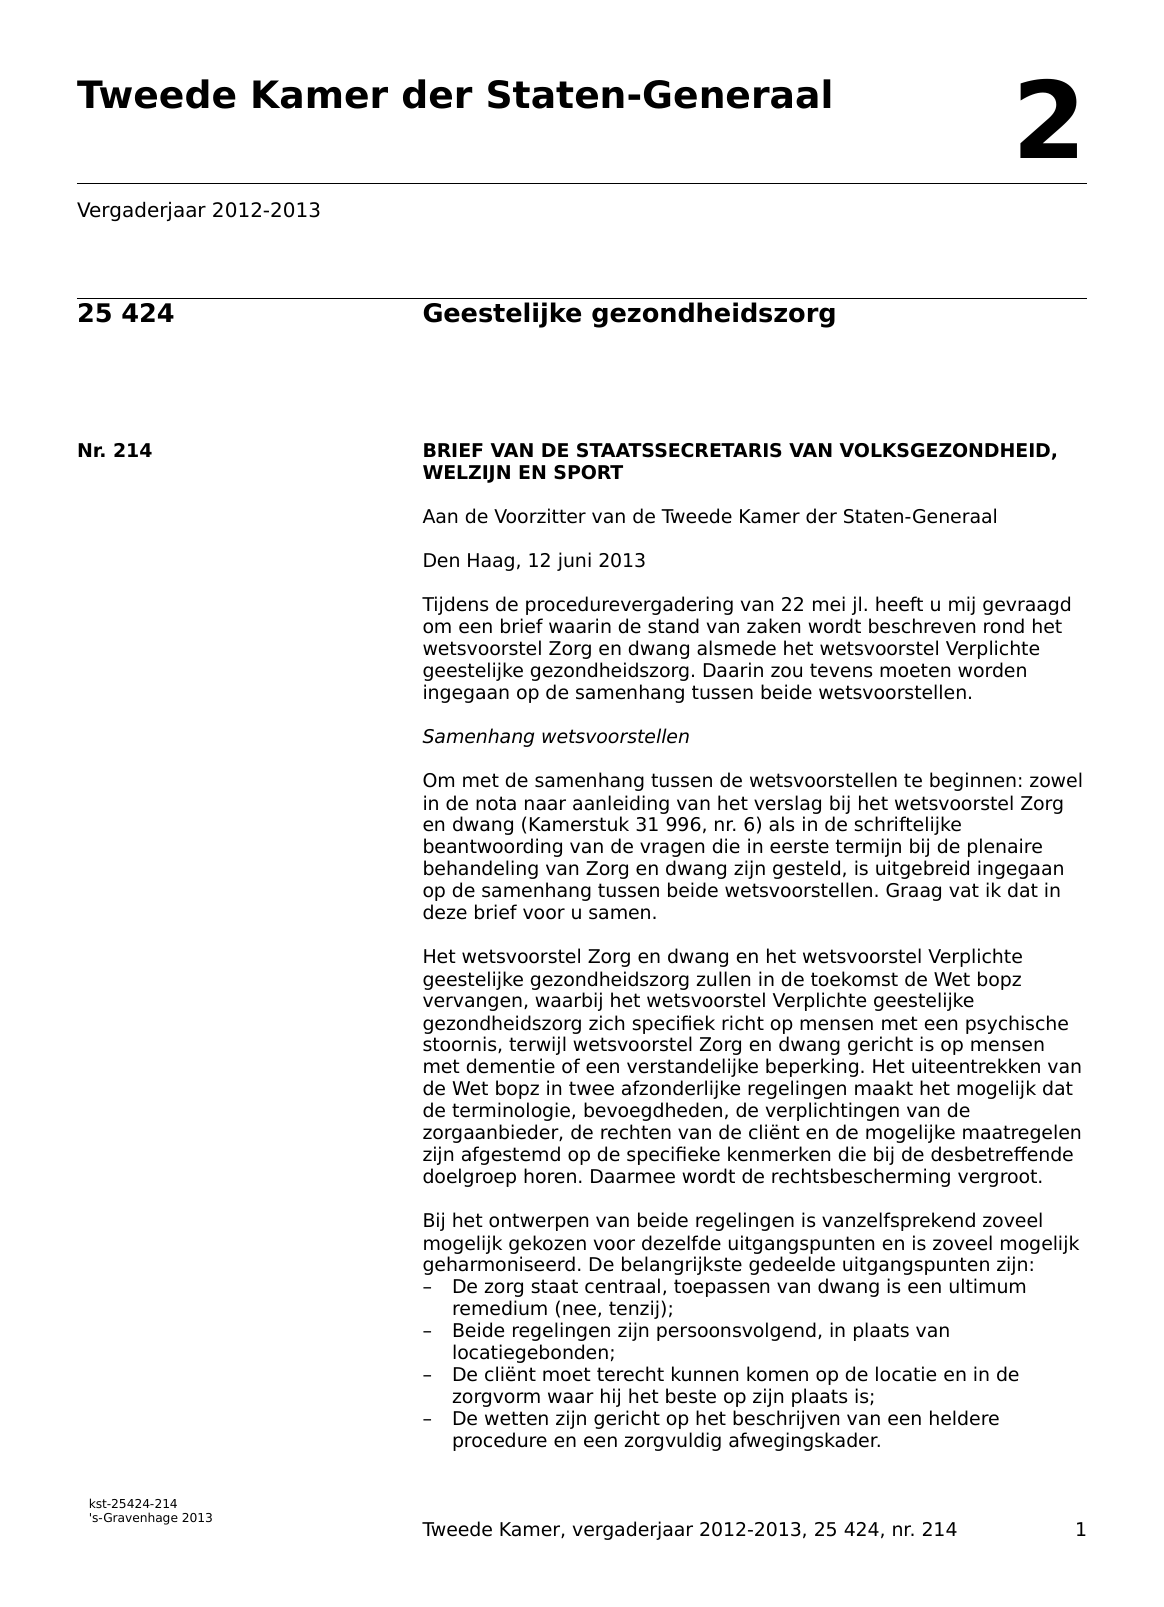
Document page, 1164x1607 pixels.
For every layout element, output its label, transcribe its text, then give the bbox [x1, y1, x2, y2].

text – De zorg staat centraal, toepassen van dwang is een ultimum remedium (nee, tenzij); [422, 1276, 1087, 1320]
subtitle Samenhang wetsvoorstellen [422, 726, 1087, 748]
table_cell Vergaderjaar 2012-2013 [77, 184, 1087, 298]
text – Beide regelingen zijn persoonsvolgend, in plaats van locatiegebonden; [422, 1320, 1087, 1364]
text – De cliënt moet terecht kunnen komen op de locatie en in de zorgvorm waar hij het beste op zijn plaats is; [422, 1364, 1087, 1408]
text Bij het ontwerpen van beide regelingen is vanzelfsprekend zoveel mogelijk gekozen voor dezelfde uitgangspunten en is zoveel mogelijk geharmoniseerd. De belangrijkste gedeelde uitgangspunten zijn: [422, 1210, 1087, 1276]
text 's-Gravenhage 2013 [88, 1511, 323, 1525]
subtitle 25 424 Geestelijke gezondheidszorg [77, 299, 1087, 329]
text Aan de Voorzitter van de Tweede Kamer der Staten-Generaal [422, 506, 1087, 528]
text Den Haag, 12 juni 2013 [422, 550, 1087, 572]
text Tijdens de procedurevergadering van 22 mei jl. heeft u mij gevraagd om een brief waarin de stand van zaken wordt beschreven rond het wetsvoorstel Zorg en dwang alsmede het wetsvoorstel Verplichte geestelijke gezondheidszorg. Daarin zou tevens moeten worden ingegaan op de samenhang tussen beide wetsvoorstellen. [422, 594, 1087, 704]
text Om met de samenhang tussen de wetsvoorstellen te beginnen: zowel in de nota naar aanleiding van het verslag bij het wetsvoorstel Zorg en dwang (Kamerstuk 31 996, nr. 6) als in de schriftelijke beantwoording van de vragen die in eerste termijn bij de plenaire behandeling van Zorg en dwang zijn gesteld, is uitgebreid ingegaan op de samenhang tussen beide wetsvoorstellen. Graag vat ik dat in deze brief voor u samen. [422, 770, 1087, 924]
text – De wetten zijn gericht op het beschrijven van een heldere procedure en een zorgvuldig afwegingskader. [422, 1408, 1087, 1452]
text Het wetsvoorstel Zorg en dwang en het wetsvoorstel Verplichte geestelijke gezondheidszorg zullen in de toekomst de Wet bopz vervangen, waarbij het wetsvoorstel Verplichte geestelijke gezondheidszorg zich specifiek richt op mensen met een psychische stoornis, terwijl wetsvoorstel Zorg en dwang gericht is op mensen met dementie of een verstandelijke beperking. Het uiteentrekken van de Wet bopz in twee afzonderlijke regelingen maakt het mogelijk dat de terminologie, bevoegdheden, de verplichtingen van de zorgaanbieder, de rechten van de cliënt en de mogelijke maatregelen zijn afgestemd op de specifieke kenmerken die bij de desbetreffende doelgroep horen. Daarmee wordt de rechtsbescherming vergroot. [422, 946, 1087, 1188]
table_header Tweede Kamer der Staten-Generaal [77, 59, 886, 183]
subtitle Nr. 214 BRIEF VAN DE STAATSSECRETARIS VAN VOLKSGEZONDHEID, WELZIJN EN SPORT [77, 440, 1087, 484]
table_header 2 [886, 59, 1087, 183]
text kst-25424-214 [88, 1497, 323, 1511]
